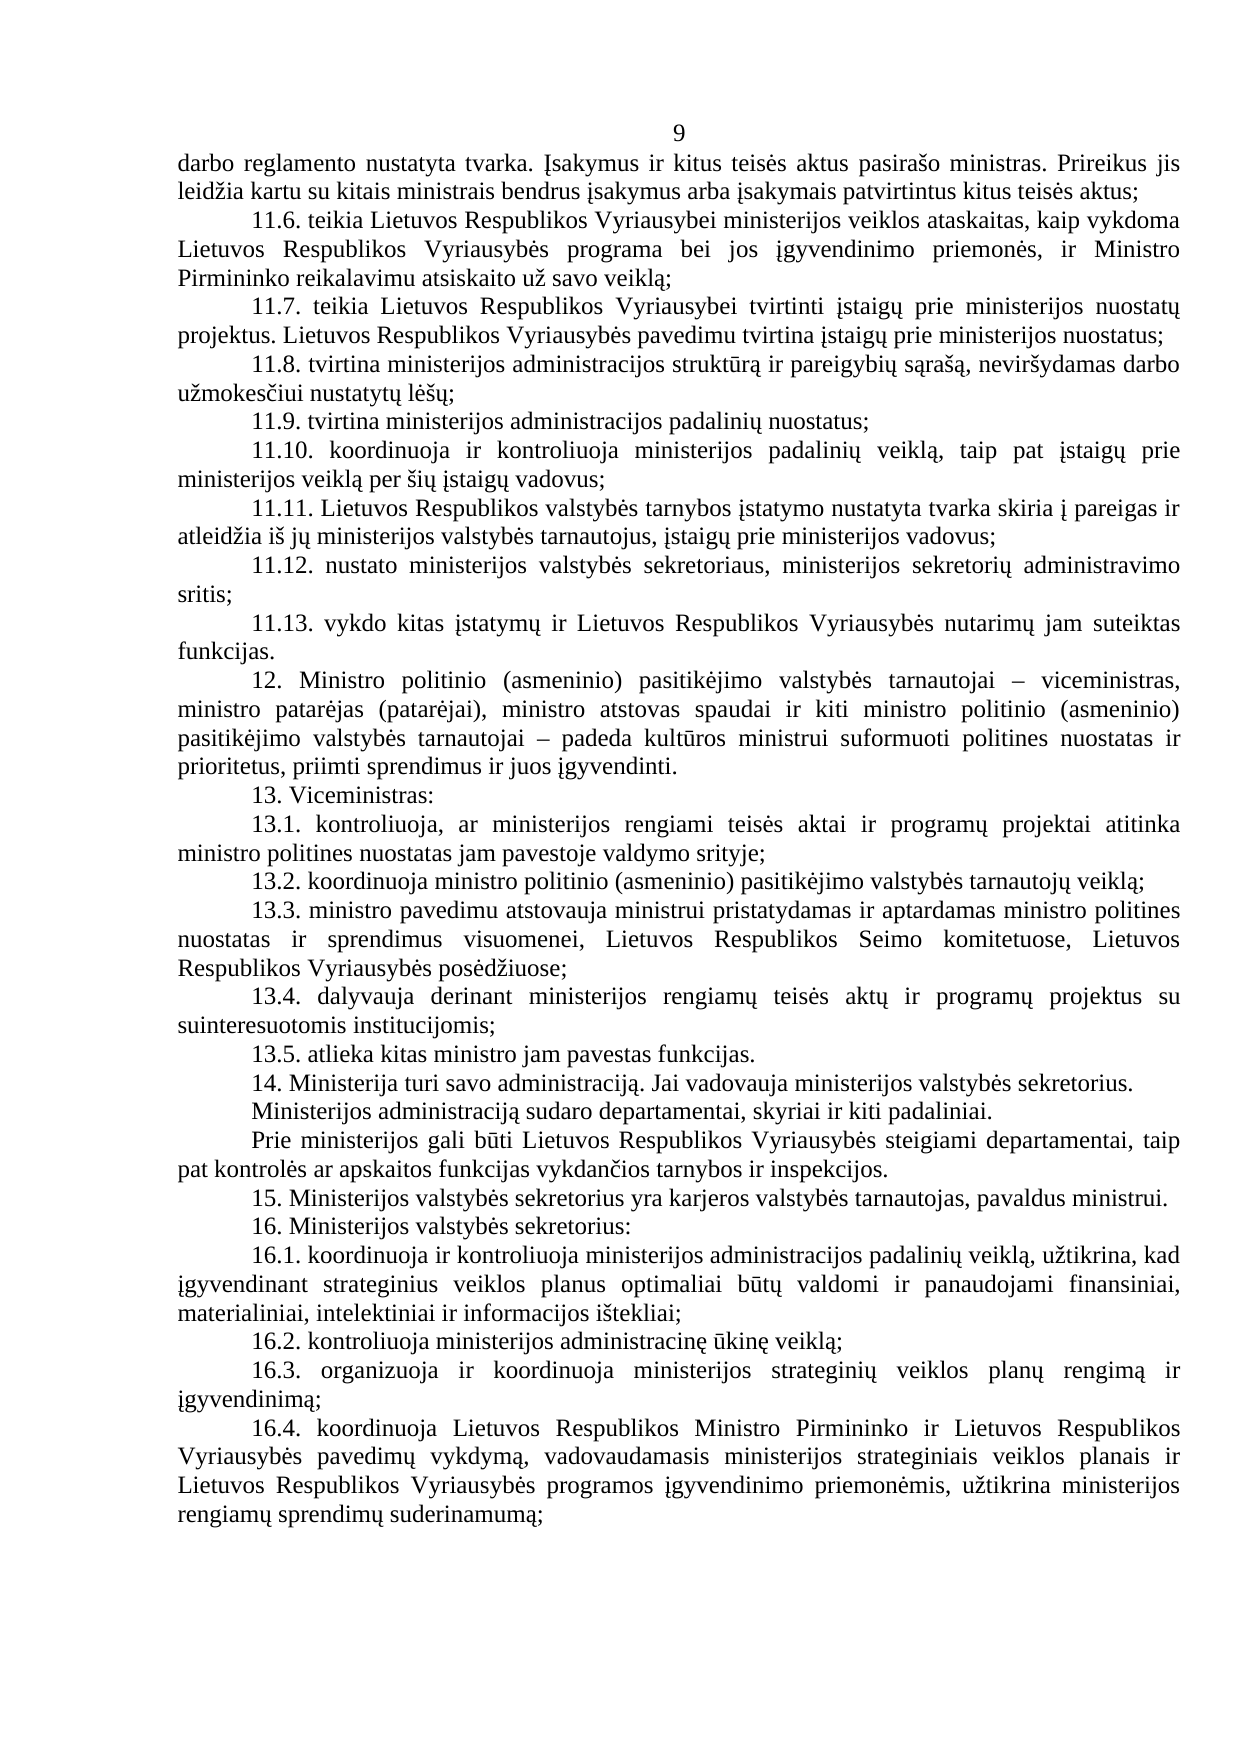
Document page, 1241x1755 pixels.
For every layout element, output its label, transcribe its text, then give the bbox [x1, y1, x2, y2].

text 11.10. koordinuoja ir kontroliuoja ministerijos padalinių veiklą, taip pat įstaigų prie ministerijos veiklą per šių įstaigų vadovus; [177, 435, 1181, 493]
text 13.3. ministro pavedimu atstovauja ministrui pristatydamas ir aptardamas ministro politines nuostatas ir sprendimus visuomenei, Lietuvos Respublikos Seimo komitetuose, Lietuvos Respublikos Vyriausybės posėdžiuose; [177, 895, 1181, 981]
text 11.12. nustato ministerijos valstybės sekretoriaus, ministerijos sekretorių administravimo sritis; [177, 550, 1181, 608]
text 11.7. teikia Lietuvos Respublikos Vyriausybei tvirtinti įstaigų prie ministerijos nuostatų projektus. Lietuvos Respublikos Vyriausybės pavedimu tvirtina įstaigų prie ministerijos nuostatus; [177, 291, 1181, 349]
text 12. Ministro politinio (asmeninio) pasitikėjimo valstybės tarnautojai – viceministras, ministro patarėjas (patarėjai), ministro atstovas spaudai ir kiti ministro politinio (asmeninio) pasitikėjimo valstybės tarnautojai – padeda kultūros ministrui suformuoti politines nuostatas ir prioritetus, priimti sprendimus ir juos įgyvendinti. [177, 665, 1181, 780]
text 16.1. koordinuoja ir kontroliuoja ministerijos administracijos padalinių veiklą, užtikrina, kad įgyvendinant strateginius veiklos planus optimaliai būtų valdomi ir panaudojami finansiniai, materialiniai, intelektiniai ir informacijos ištekliai; [177, 1240, 1181, 1326]
text 13.2. koordinuoja ministro politinio (asmeninio) pasitikėjimo valstybės tarnautojų veiklą; [177, 866, 1181, 895]
text 11.8. tvirtina ministerijos administracijos struktūrą ir pareigybių sąrašą, neviršydamas darbo užmokesčiui nustatytų lėšų; [177, 349, 1181, 406]
text 11.6. teikia Lietuvos Respublikos Vyriausybei ministerijos veiklos ataskaitas, kaip vykdoma Lietuvos Respublikos Vyriausybės programa bei jos įgyvendinimo priemonės, ir Ministro Pirmininko reikalavimu atsiskaito už savo veiklą; [177, 205, 1181, 291]
text 15. Ministerijos valstybės sekretorius yra karjeros valstybės tarnautojas, pavaldus ministrui. [177, 1183, 1181, 1211]
text darbo reglamento nustatyta tvarka. Įsakymus ir kitus teisės aktus pasirašo ministras. Prireikus jis leidžia kartu su kitais ministrais bendrus įsakymus arba įsakymais patvirtintus kitus teisės aktus; [177, 148, 1181, 205]
text 11.13. vykdo kitas įstatymų ir Lietuvos Respublikos Vyriausybės nutarimų jam suteiktas funkcijas. [177, 608, 1181, 665]
text 14. Ministerija turi savo administraciją. Jai vadovauja ministerijos valstybės sekretorius. [177, 1068, 1181, 1096]
text 13.4. dalyvauja derinant ministerijos rengiamų teisės aktų ir programų projektus su suinteresuotomis institucijomis; [177, 981, 1181, 1039]
text 16. Ministerijos valstybės sekretorius: [177, 1211, 1181, 1240]
text Prie ministerijos gali būti Lietuvos Respublikos Vyriausybės steigiami departamentai, taip pat kontrolės ar apskaitos funkcijas vykdančios tarnybos ir inspekcijos. [177, 1125, 1181, 1183]
text 11.9. tvirtina ministerijos administracijos padalinių nuostatus; [177, 406, 1181, 435]
text 13. Viceministras: [177, 780, 1181, 809]
text 16.4. koordinuoja Lietuvos Respublikos Ministro Pirmininko ir Lietuvos Respublikos Vyriausybės pavedimų vykdymą, vadovaudamasis ministerijos strateginiais veiklos planais ir Lietuvos Respublikos Vyriausybės programos įgyvendinimo priemonėmis, užtikrina ministerijos rengiamų sprendimų suderinamumą; [177, 1413, 1181, 1528]
text Ministerijos administraciją sudaro departamentai, skyriai ir kiti padaliniai. [177, 1096, 1181, 1125]
text 13.5. atlieka kitas ministro jam pavestas funkcijas. [177, 1039, 1181, 1068]
text 13.1. kontroliuoja, ar ministerijos rengiami teisės aktai ir programų projektai atitinka ministro politines nuostatas jam pavestoje valdymo srityje; [177, 809, 1181, 866]
text 16.3. organizuoja ir koordinuoja ministerijos strateginių veiklos planų rengimą ir įgyvendinimą; [177, 1355, 1181, 1413]
text 16.2. kontroliuoja ministerijos administracinę ūkinę veiklą; [177, 1326, 1181, 1355]
text 11.11. Lietuvos Respublikos valstybės tarnybos įstatymo nustatyta tvarka skiria į pareigas ir atleidžia iš jų ministerijos valstybės tarnautojus, įstaigų prie ministerijos vadovus; [177, 493, 1181, 550]
